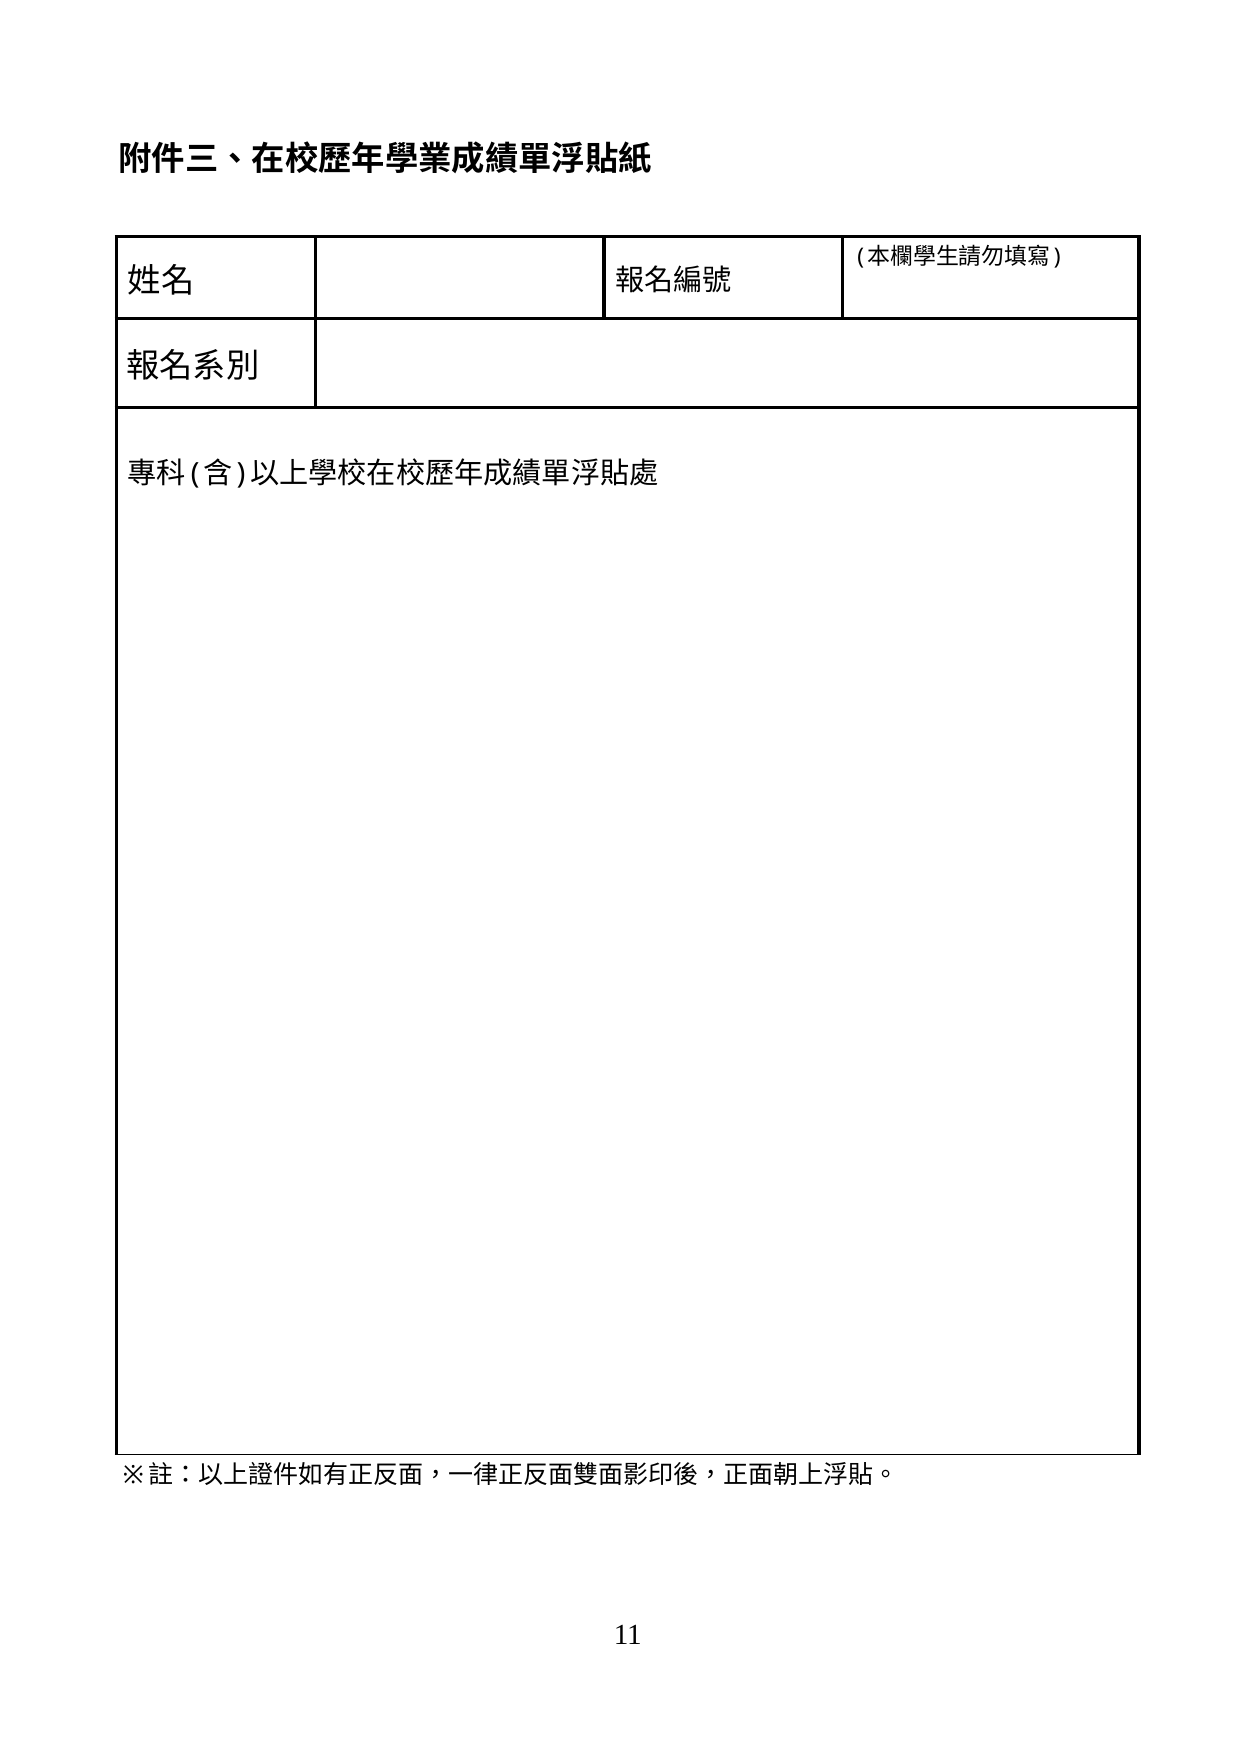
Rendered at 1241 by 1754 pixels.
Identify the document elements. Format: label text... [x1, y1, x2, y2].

subtitle 附件三、在校歷年學業成績單浮貼紙 [118, 131, 1137, 180]
table_header 姓名 [118, 238, 314, 317]
text ※註：以上證件如有正反面，一律正反面雙面影印後，正面朝上浮貼。 [118, 1455, 1137, 1491]
table_header [317, 238, 602, 317]
table_cell 報名系別 [118, 320, 314, 406]
table_header 報名編號 [606, 238, 841, 317]
table_cell [317, 320, 1137, 406]
table_header (本欄學生請勿填寫) [844, 238, 1137, 317]
table_cell 專科(含)以上學校在校歷年成績單浮貼處 [118, 409, 1137, 1453]
